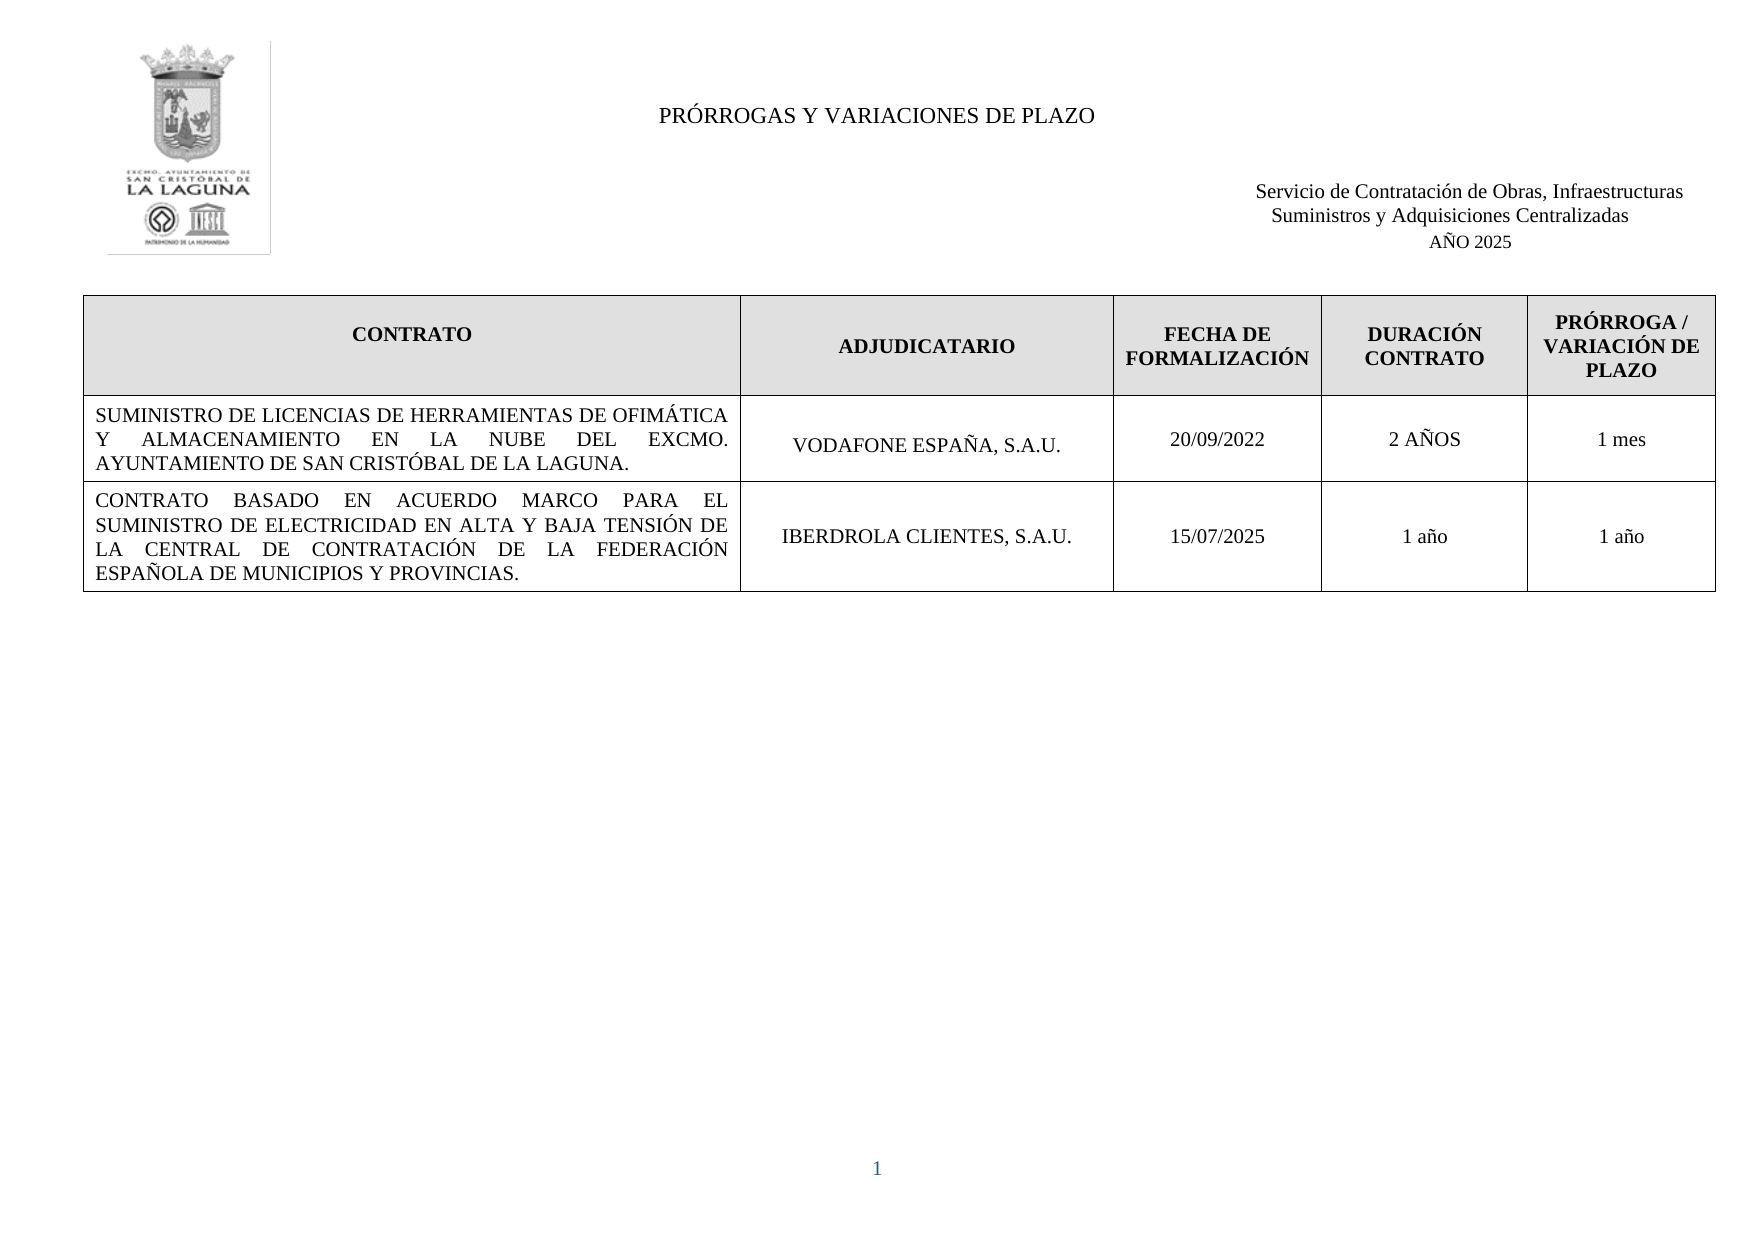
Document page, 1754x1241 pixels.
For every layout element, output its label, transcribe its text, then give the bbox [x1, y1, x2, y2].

table_cell IBERDROLA CLIENTES, S.A.U. [741, 482, 1113, 591]
table_cell 2 AÑOS [1322, 396, 1527, 481]
table_cell 20/09/2022 [1114, 396, 1321, 481]
table_header ADJUDICATARIO [741, 296, 1113, 395]
table_header PRÓRROGA / VARIACIÓN DE PLAZO [1528, 296, 1715, 395]
table_header FECHA DE FORMALIZACIÓN [1114, 296, 1321, 395]
table_header CONTRATO [84, 296, 740, 395]
table_cell 1 año [1322, 482, 1527, 591]
table_cell 1 mes [1528, 396, 1715, 481]
table_cell CONTRATO BASADO EN ACUERDO MARCO PARA EL SUMINISTRO DE ELECTRICIDAD EN ALTA Y BAJA TENSIÓN DE LA CENTRAL DE CONTRATACIÓN DE LA FEDERACIÓN ESPAÑOLA DE MUNICIPIOS Y PROVINCIAS. [84, 482, 740, 591]
table_cell SUMINISTRO DE LICENCIAS DE HERRAMIENTAS DE OFIMÁTICA Y ALMACENAMIENTO EN LA NUBE DEL EXCMO. AYUNTAMIENTO DE SAN CRISTÓBAL DE LA LAGUNA. [84, 396, 740, 481]
table_cell VODAFONE ESPAÑA, S.A.U. [741, 396, 1113, 481]
table_cell 15/07/2025 [1114, 482, 1321, 591]
table_cell 1 año [1528, 482, 1715, 591]
table_header DURACIÓN CONTRATO [1322, 296, 1527, 395]
